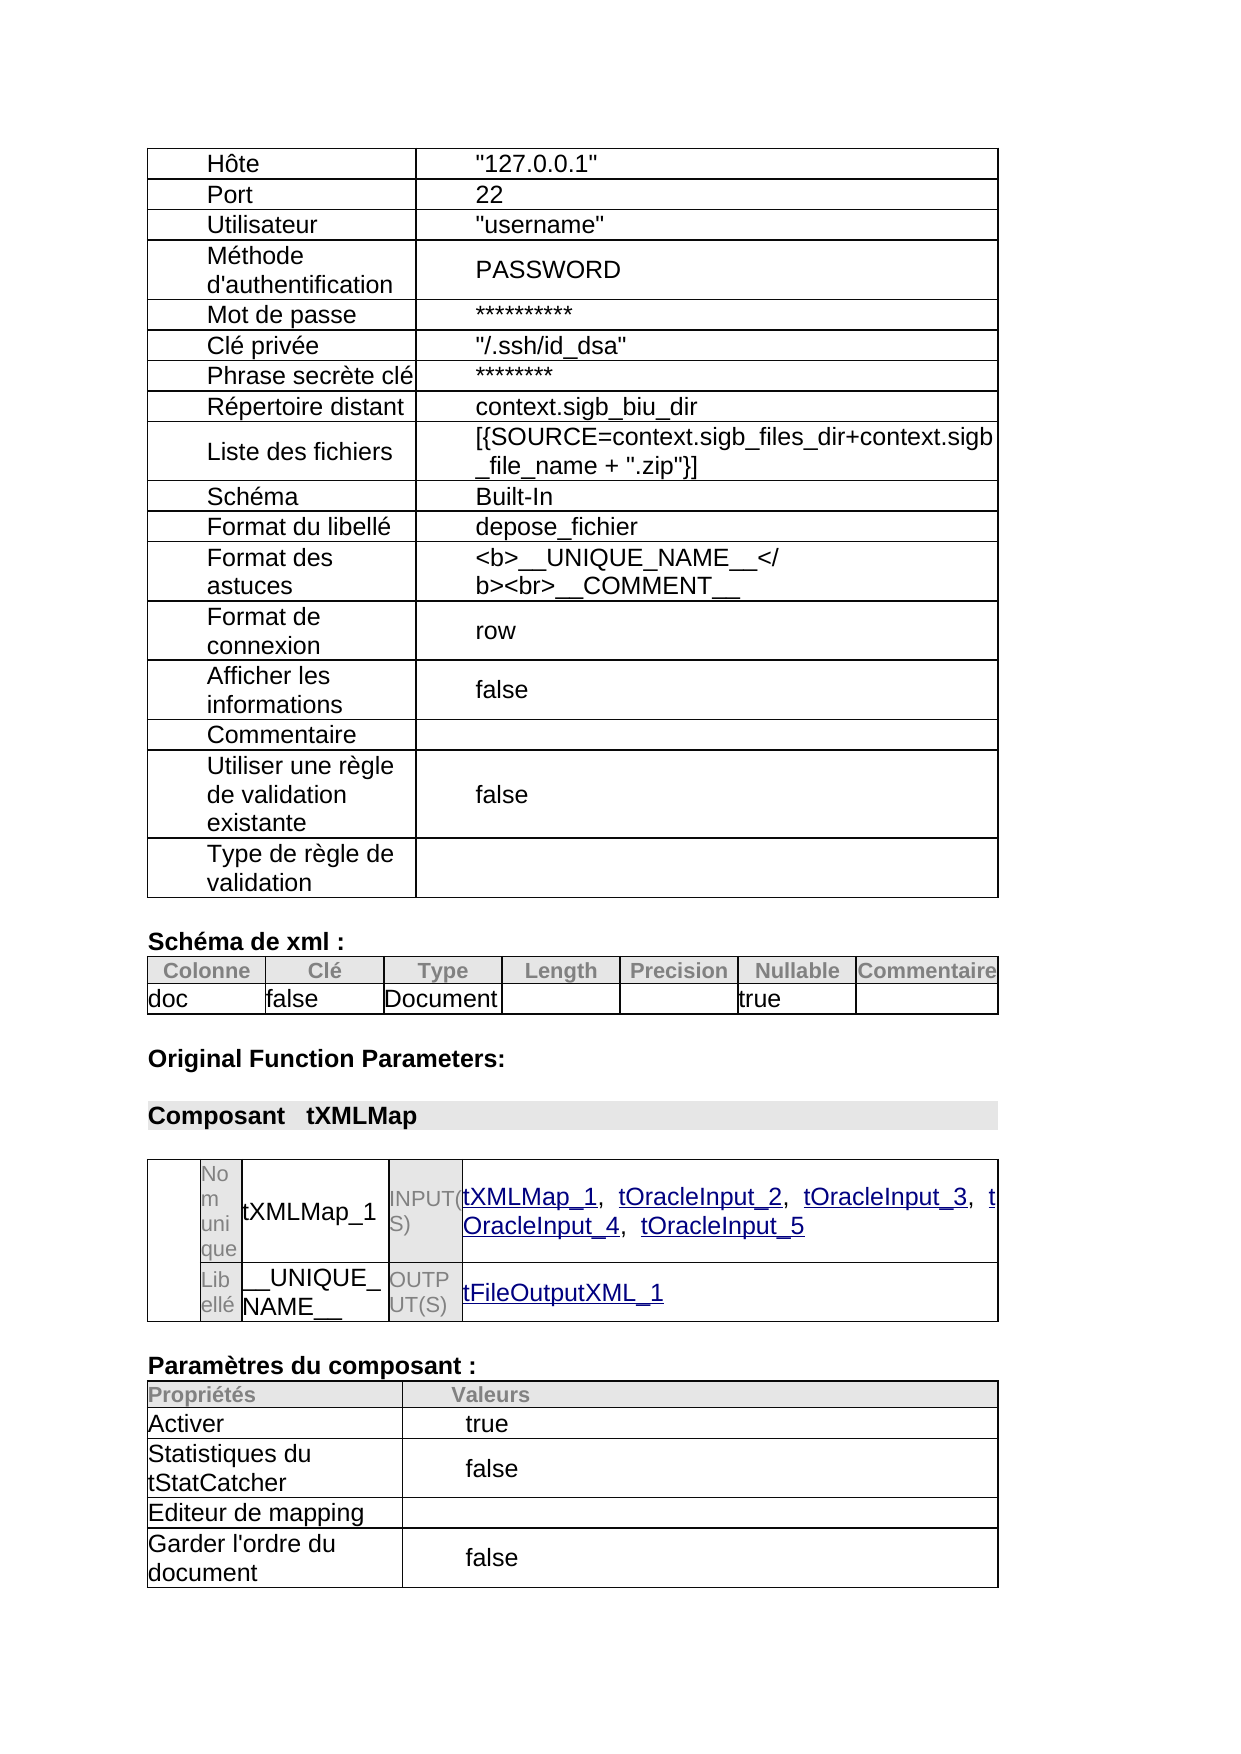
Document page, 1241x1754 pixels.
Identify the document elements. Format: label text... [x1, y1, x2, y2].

table_cell Type de règle de validation [148, 839, 415, 896]
table_header Length [503, 957, 619, 983]
table_cell Statistiques du tStatCatcher [148, 1439, 402, 1497]
table_cell Commentaire [148, 720, 415, 749]
table_cell context.sigb_biu_dir [417, 392, 997, 421]
table_header Nom unique [201, 1160, 241, 1261]
table_cell [857, 984, 997, 1013]
table_cell tFileOutputXML_1 [463, 1263, 997, 1321]
text Paramètres du composant : [148, 1322, 1093, 1380]
table_cell OUTPUT(S) [390, 1263, 462, 1321]
table_cell Afficher les informations [148, 661, 415, 719]
table_cell [417, 720, 997, 749]
table_cell Méthode d'authentification [148, 241, 415, 298]
table_cell row [417, 602, 997, 659]
table_cell Utilisateur [148, 210, 415, 239]
table_header Composant tXMLMap [148, 1101, 998, 1130]
table_header Valeurs [403, 1382, 997, 1407]
table_cell [503, 984, 619, 1013]
table_cell "/.ssh/id_dsa" [417, 331, 997, 359]
table_cell true [739, 984, 855, 1013]
table_cell "127.0.0.1" [417, 149, 997, 178]
table_cell Port [148, 180, 415, 209]
table_cell 22 [417, 180, 997, 209]
table_header Clé [266, 957, 383, 983]
table_cell false [266, 984, 383, 1013]
table_cell PASSWORD [417, 241, 997, 298]
table_cell false [417, 661, 997, 719]
table_cell <b>__UNIQUE_NAME__</b><br>__COMMENT__ [417, 542, 997, 600]
table_header [148, 1160, 200, 1321]
table_cell doc [148, 984, 265, 1013]
table_cell [403, 1498, 997, 1527]
table_header Precision [621, 957, 737, 983]
table_cell [{SOURCE=context.sigb_files_dir+context.sigb_file_name + ".zip"}] [417, 422, 997, 480]
table_header INPUT(S) [390, 1160, 462, 1261]
table_cell Phrase secrète clé [148, 361, 415, 390]
table_cell Activer [148, 1408, 402, 1437]
table_cell [417, 839, 997, 896]
table_cell Editeur de mapping [148, 1498, 402, 1527]
table_cell Liste des fichiers [148, 422, 415, 480]
table_cell Clé privée [148, 331, 415, 359]
table_cell true [403, 1408, 997, 1437]
table_cell Format de connexion [148, 602, 415, 659]
table_header Commentaire [857, 957, 997, 983]
table_cell __UNIQUE_NAME__ [243, 1263, 388, 1321]
table_cell false [403, 1529, 997, 1586]
table_cell false [417, 751, 997, 837]
table_cell Répertoire distant [148, 392, 415, 421]
table_cell Hôte [148, 149, 415, 178]
table_header tXMLMap_1 [243, 1160, 388, 1261]
table_cell Format du libellé [148, 512, 415, 541]
table_cell ******** [417, 361, 997, 390]
table_cell false [403, 1439, 997, 1497]
table_cell Mot de passe [148, 300, 415, 329]
table_cell "username" [417, 210, 997, 239]
table_header Type [385, 957, 501, 983]
table_cell Libellé [201, 1263, 241, 1321]
table_cell Schéma [148, 481, 415, 510]
table_header Propriétés [148, 1382, 402, 1407]
table_cell Garder l'ordre du document [148, 1529, 402, 1586]
table_cell Format des astuces [148, 542, 415, 600]
text Schéma de xml : [148, 898, 1093, 956]
text Original Function Parameters: [148, 1015, 1093, 1101]
table_cell Utiliser une règle de validation existante [148, 751, 415, 837]
table_cell Document [385, 984, 501, 1013]
table_header Nullable [739, 957, 855, 983]
table_cell Built-In [417, 481, 997, 510]
table_header tXMLMap_1, tOracleInput_2, tOracleInput_3, tOracleInput_4, tOracleInput_5 [463, 1160, 997, 1261]
table_cell ********** [417, 300, 997, 329]
table_cell [621, 984, 737, 1013]
table_cell depose_fichier [417, 512, 997, 541]
table_header Colonne [148, 957, 265, 983]
